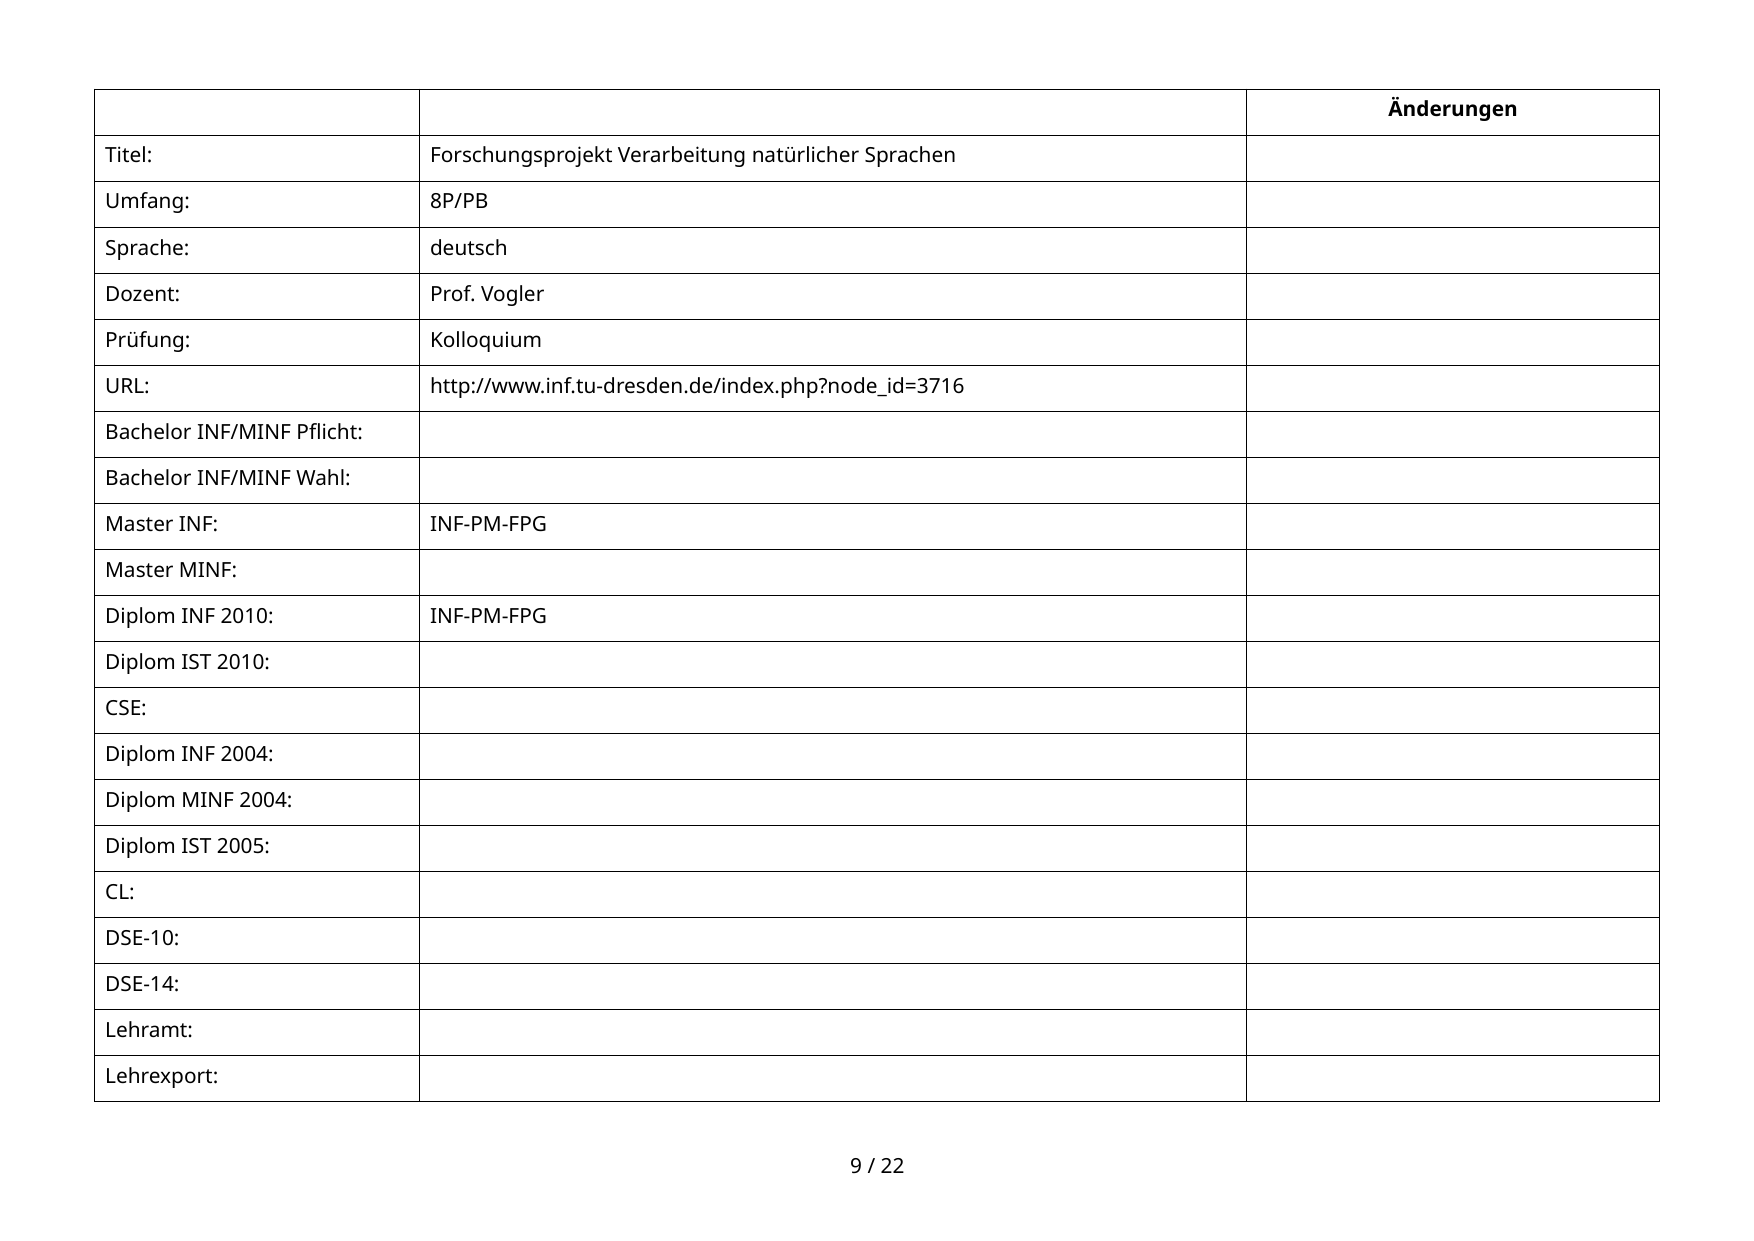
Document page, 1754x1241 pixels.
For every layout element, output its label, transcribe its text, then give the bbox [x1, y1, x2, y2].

table_cell http://www.inf.tu-dresden.de/index.php?node_id=3716 [420, 366, 1246, 411]
table_cell Titel: [95, 136, 419, 181]
table_cell Sprache: [95, 228, 419, 273]
table_cell [1247, 688, 1659, 733]
table_cell Umfang: [95, 182, 419, 227]
table_cell [1247, 366, 1659, 411]
table_cell CL: [95, 872, 419, 917]
table_cell [1247, 780, 1659, 825]
table_cell [1247, 642, 1659, 687]
table_cell [1247, 964, 1659, 1009]
table_cell [1247, 550, 1659, 595]
table_cell [1247, 734, 1659, 779]
table_cell [420, 780, 1246, 825]
table_cell [1247, 458, 1659, 503]
table_cell Diplom IST 2005: [95, 826, 419, 871]
table_cell [1247, 136, 1659, 181]
table_cell Kolloquium [420, 320, 1246, 365]
table_cell Diplom INF 2010: [95, 596, 419, 641]
table_cell Master INF: [95, 504, 419, 549]
table_cell [420, 964, 1246, 1009]
table_cell [420, 412, 1246, 457]
table_cell Forschungsprojekt Verarbeitung natürlicher Sprachen [420, 136, 1246, 181]
table_cell Bachelor INF/MINF Wahl: [95, 458, 419, 503]
table_cell [1247, 596, 1659, 641]
table_cell [1247, 918, 1659, 963]
table_cell DSE-14: [95, 964, 419, 1009]
table_cell [1247, 274, 1659, 319]
table_cell [1247, 1056, 1659, 1101]
table_cell [420, 734, 1246, 779]
table_cell DSE-10: [95, 918, 419, 963]
table_cell [1247, 412, 1659, 457]
table_cell [420, 1010, 1246, 1055]
table_cell Master MINF: [95, 550, 419, 595]
table_cell [1247, 826, 1659, 871]
table_cell [420, 642, 1246, 687]
table_cell 8P/PB [420, 182, 1246, 227]
table_cell Diplom MINF 2004: [95, 780, 419, 825]
table_cell Diplom INF 2004: [95, 734, 419, 779]
table_cell [420, 1056, 1246, 1101]
table_cell [420, 458, 1246, 503]
table_cell [420, 826, 1246, 871]
table_cell [1247, 182, 1659, 227]
table_cell [420, 918, 1246, 963]
table_cell CSE: [95, 688, 419, 733]
table_cell Lehramt: [95, 1010, 419, 1055]
table_cell Prof. Vogler [420, 274, 1246, 319]
table_header [95, 90, 419, 134]
table_cell [1247, 228, 1659, 273]
table_header Änderungen [1247, 90, 1659, 134]
table_cell [1247, 504, 1659, 549]
table_cell [420, 872, 1246, 917]
table_cell Lehrexport: [95, 1056, 419, 1101]
table_cell [420, 688, 1246, 733]
table_cell [1247, 320, 1659, 365]
table_header [420, 90, 1246, 134]
table_cell INF-PM-FPG [420, 504, 1246, 549]
table_cell Diplom IST 2010: [95, 642, 419, 687]
table_cell deutsch [420, 228, 1246, 273]
table_cell [1247, 872, 1659, 917]
table_cell URL: [95, 366, 419, 411]
table_cell Dozent: [95, 274, 419, 319]
table_cell INF-PM-FPG [420, 596, 1246, 641]
table_cell Prüfung: [95, 320, 419, 365]
table_cell Bachelor INF/MINF Pflicht: [95, 412, 419, 457]
table_cell [1247, 1010, 1659, 1055]
table_cell [420, 550, 1246, 595]
